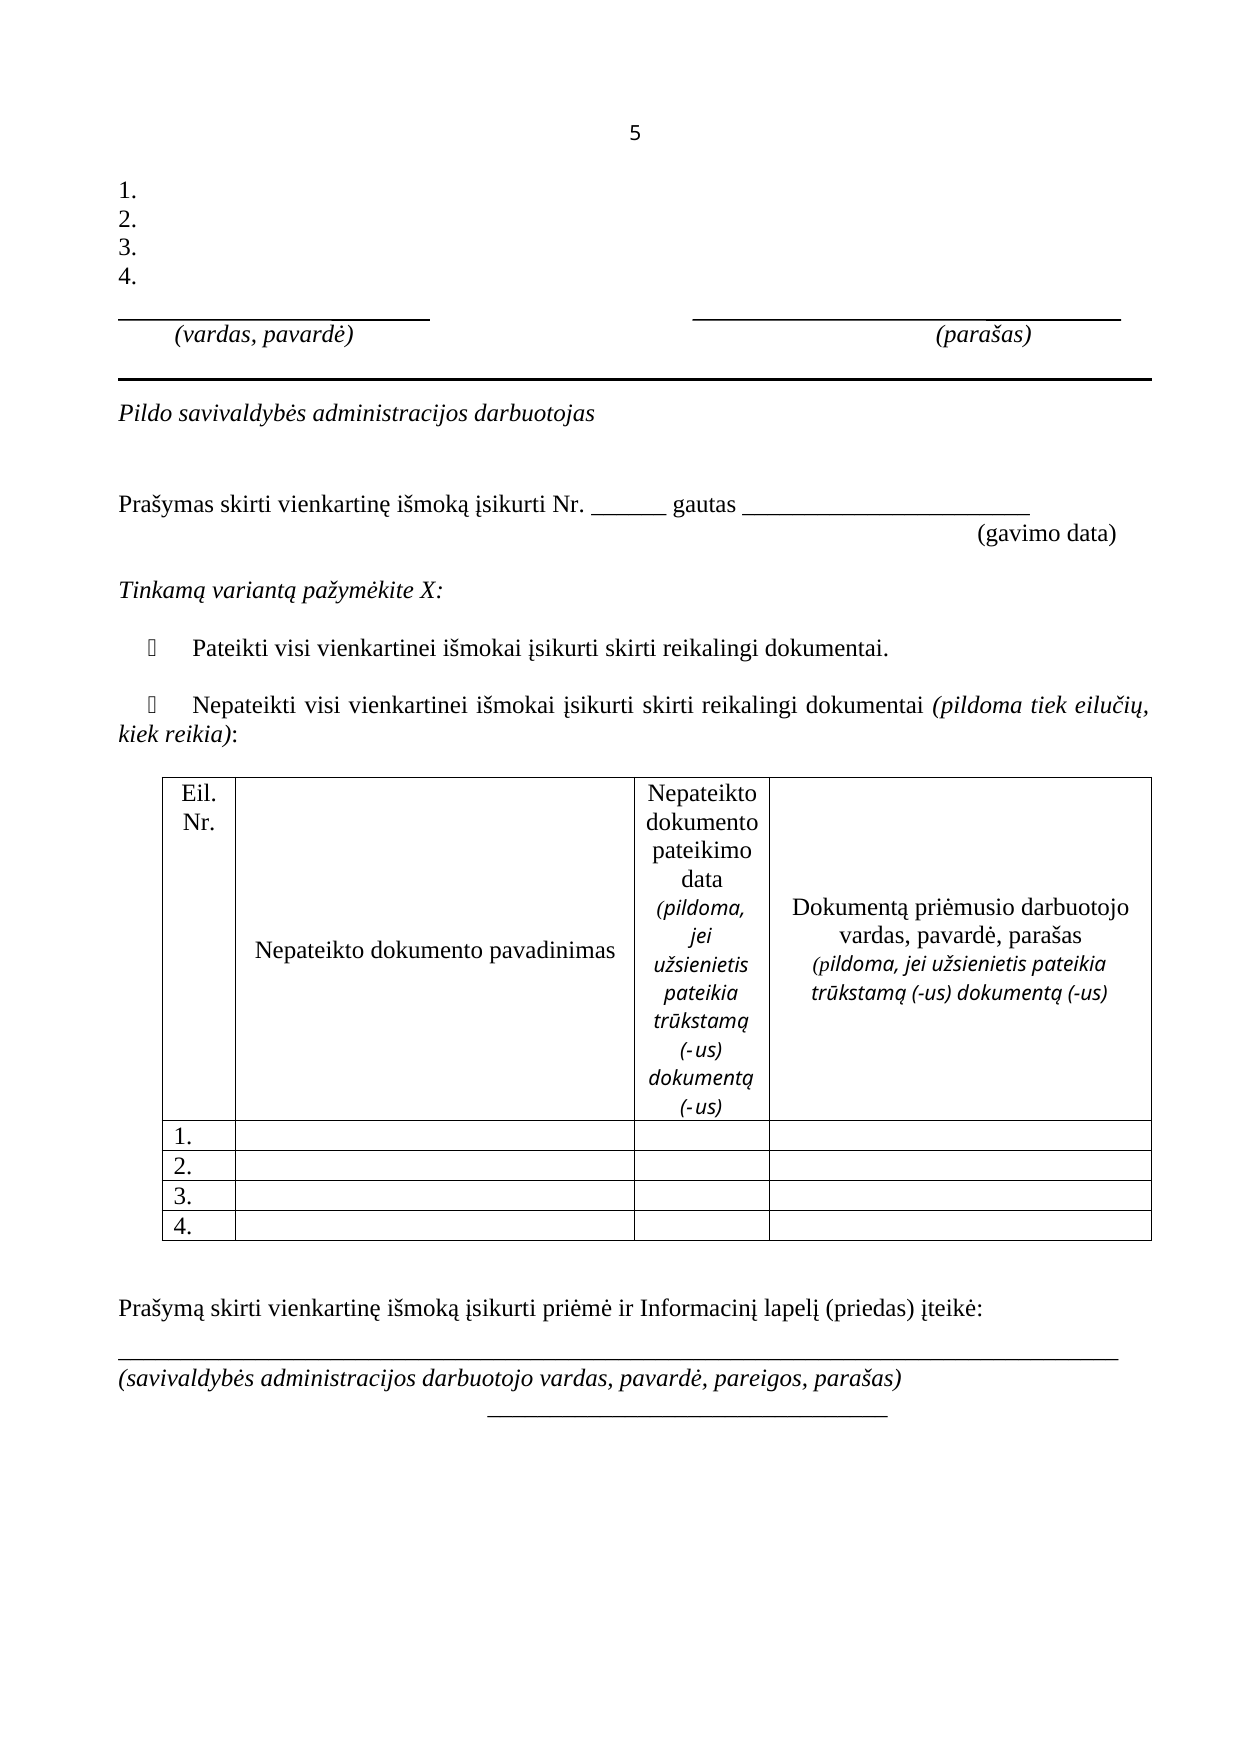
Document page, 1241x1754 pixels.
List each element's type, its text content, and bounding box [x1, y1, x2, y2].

table_header Eil. Nr. [163, 778, 235, 1120]
table_header Dokumentą priėmusio darbuotojo vardas, pavardė, parašas (pildoma, jei užsienietis pateikia trūkstamą (-us) dokumentą (-us) [770, 778, 1151, 1120]
table_cell [770, 1151, 1151, 1180]
text Prašymą skirti vienkartinę išmoką įsikurti priėmė ir Informacinį lapelį (priedas) įteikė: [118, 1293, 1152, 1322]
text  Nepateikti visi vienkartinei išmokai įsikurti skirti reikalingi dokumentai (pildoma tiek eilučių, kiek reikia): [118, 691, 1152, 748]
table_cell [236, 1151, 634, 1180]
text (vardas, pavardė) (parašas) [118, 319, 1152, 347]
text ________________________________________________________________________________ [118, 1334, 1152, 1363]
table_cell [635, 1211, 769, 1239]
text 3. [118, 232, 1152, 261]
text  Pateikti visi vienkartinei išmokai įsikurti skirti reikalingi dokumentai. [118, 633, 1152, 662]
table_cell [770, 1211, 1151, 1239]
text ________________________________ [118, 1391, 1152, 1420]
text Tinkamą variantą pažymėkite X: [118, 576, 1152, 604]
table_header Nepateikto dokumentopateikimo data (pildoma, jei užsienietis pateikia trūkstamą (‑us) dokumentą (‑us) [635, 778, 769, 1120]
table_cell [635, 1121, 769, 1150]
table_cell [635, 1151, 769, 1180]
table_cell [236, 1181, 634, 1210]
table_cell 1. [163, 1121, 235, 1150]
text (savivaldybės administracijos darbuotojo vardas, pavardė, pareigos, parašas) [118, 1363, 1152, 1391]
text (gavimo data) [118, 518, 1152, 547]
table_cell 2. [163, 1151, 235, 1180]
table_header Nepateikto dokumento pavadinimas [236, 778, 634, 1120]
table_cell 4. [163, 1211, 235, 1239]
text 1. [118, 175, 1152, 204]
table_cell [236, 1211, 634, 1239]
table_cell [770, 1181, 1151, 1210]
table_cell [236, 1121, 634, 1150]
text Prašymas skirti vienkartinę išmoką įsikurti Nr. ______ gautas _______________________ [118, 489, 1152, 518]
text 2. [118, 204, 1152, 232]
text 4. [118, 261, 1152, 290]
text Pildo savivaldybės administracijos darbuotojas [118, 398, 1152, 427]
table_cell [635, 1181, 769, 1210]
table_cell [770, 1121, 1151, 1150]
table_cell 3. [163, 1181, 235, 1210]
